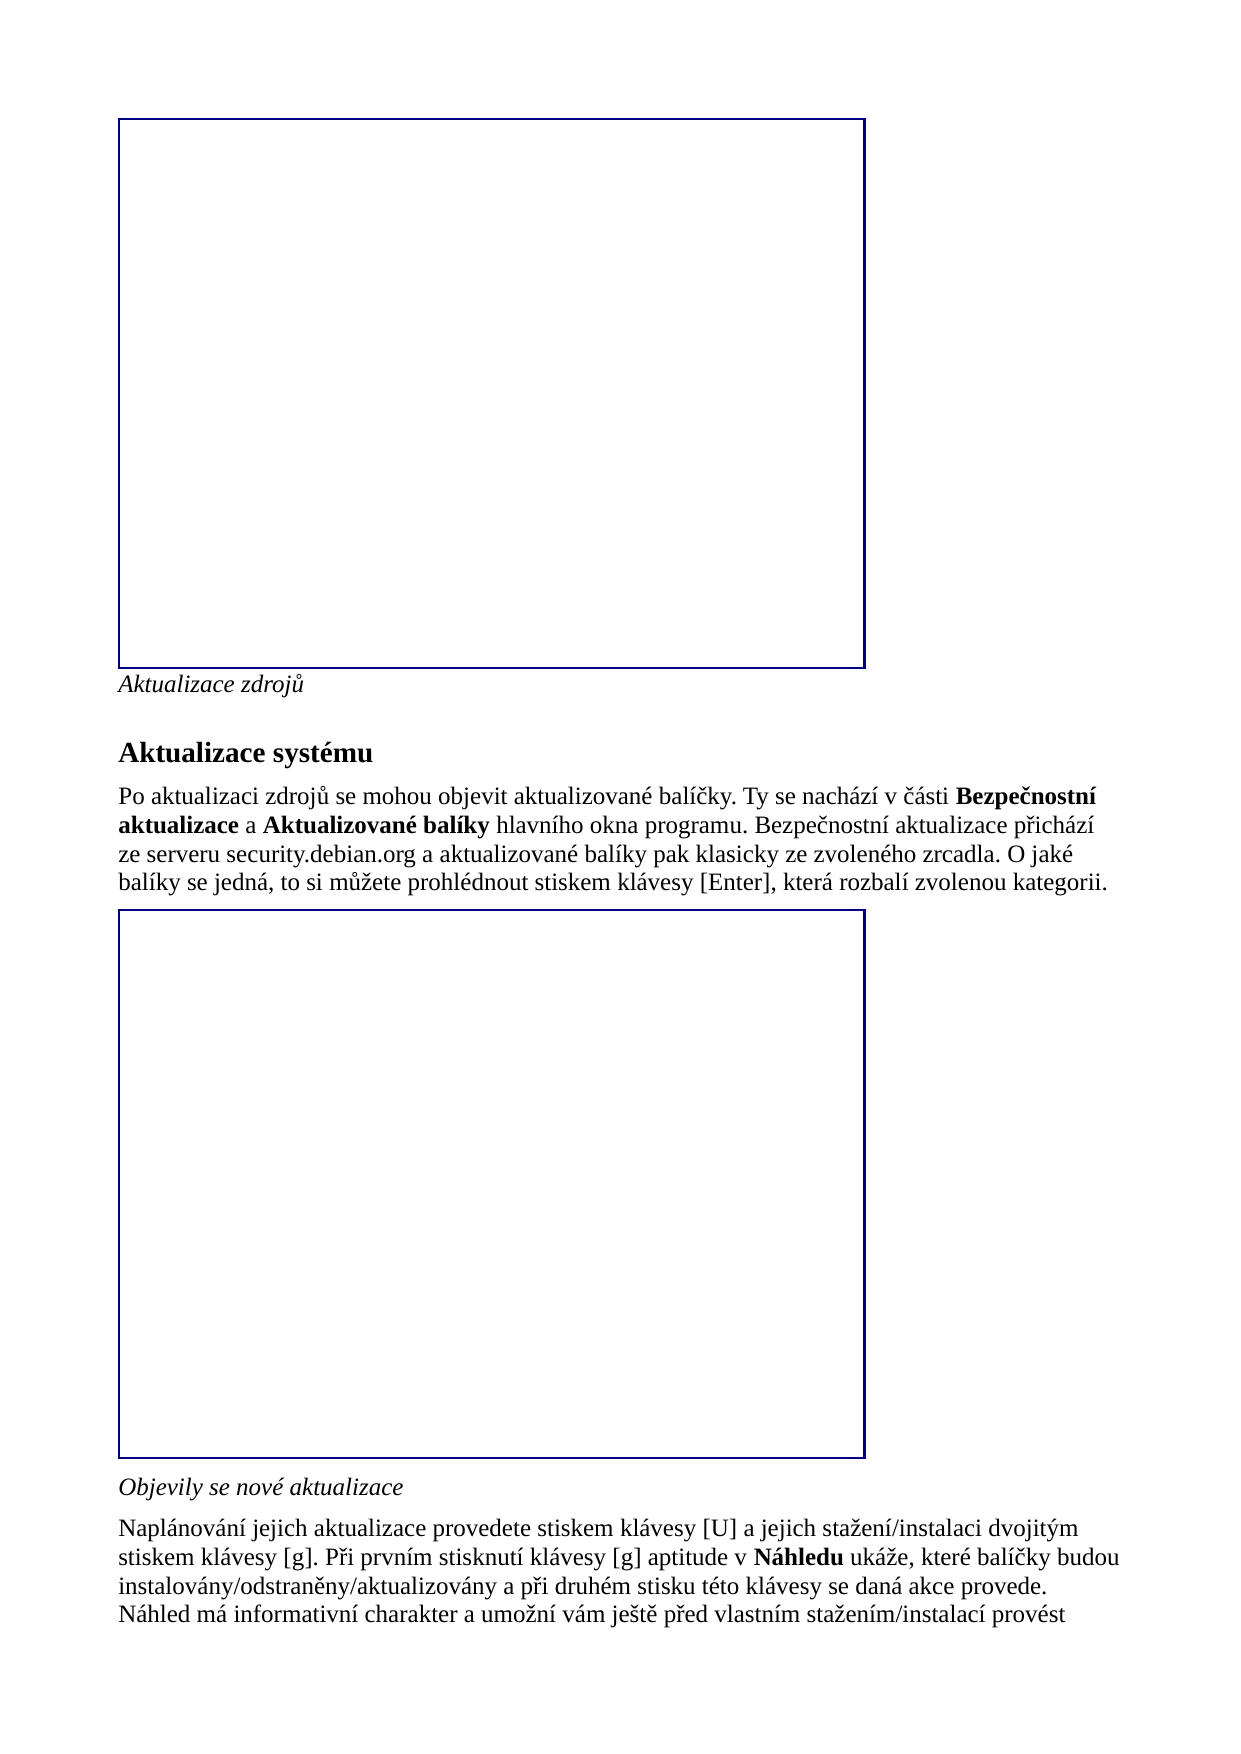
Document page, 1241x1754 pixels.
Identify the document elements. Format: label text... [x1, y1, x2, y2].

text Naplánování jejich aktualizace provedete stiskem klávesy [U] a jejich stažení/instalaci dvojitým stiskem klávesy [g]. Při prvním stisknutí klávesy [g] aptitude v Náhledu ukáže, které balíčky budou instalovány/odstraněny/aktualizovány a při druhém stisku této klávesy se daná akce provede. Náhled má informativní charakter a umožní vám ještě před vlastním stažením/instalací provést [118, 1513, 1122, 1628]
subtitle Aktualizace systému [118, 735, 1122, 769]
text Po aktualizaci zdrojů se mohou objevit aktualizované balíčky. Ty se nachází v části Bezpečnostní aktualizace a Aktualizované balíky hlavního okna programu. Bezpečnostní aktualizace přichází ze serveru security.debian.org a aktualizované balíky pak klasicky ze zvoleného zrcadla. O jaké balíky se jedná, to si můžete prohlédnout stiskem klávesy [Enter], která rozbalí zvolenou kategorii. [118, 781, 1122, 896]
text Aktualizace zdrojů [118, 118, 1122, 698]
text Objevily se nové aktualizace [118, 1472, 1122, 1501]
